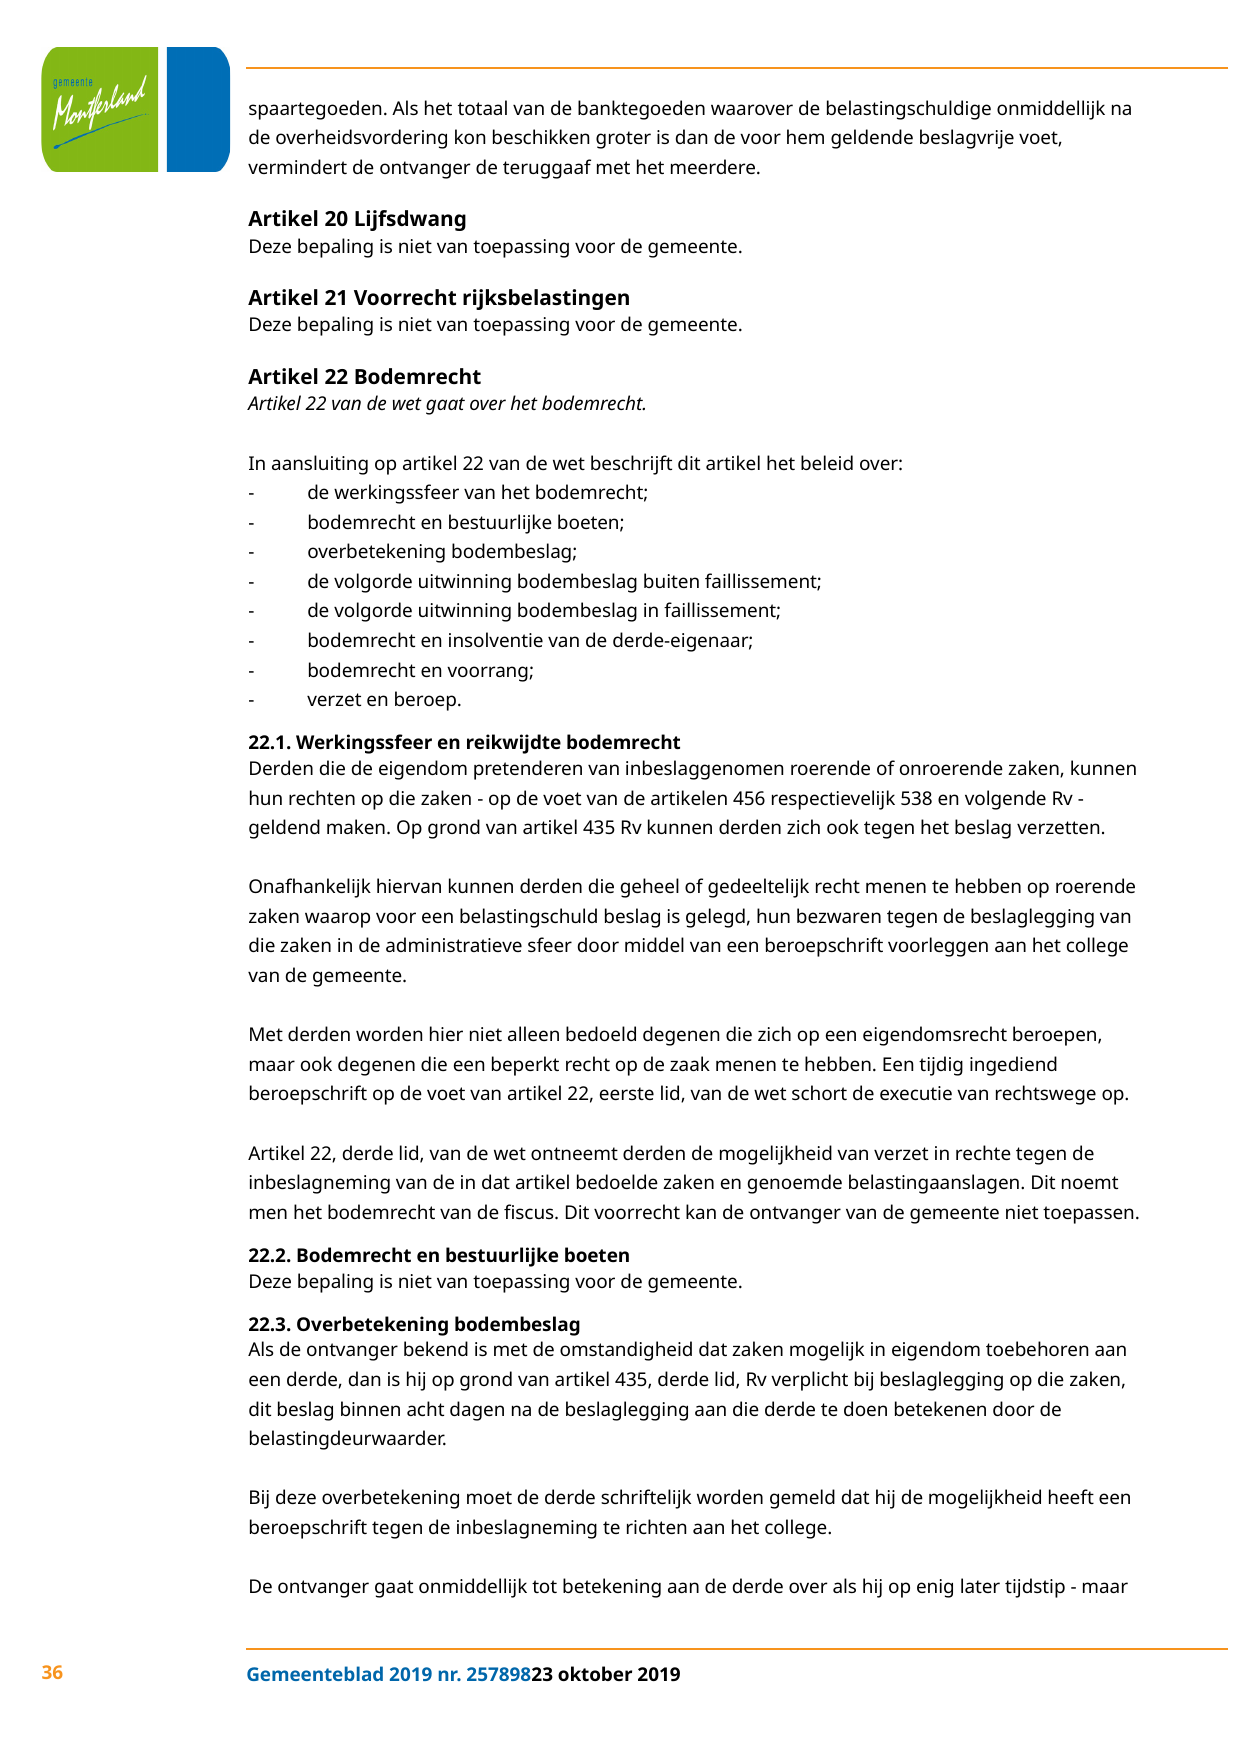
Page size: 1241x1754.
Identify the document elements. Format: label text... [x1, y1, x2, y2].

list de volgorde uitwinning bodembeslag buiten faillissement; [248, 568, 1152, 594]
text Artikel 22 Bodemrecht [248, 362, 1152, 391]
text Derden die de eigendom pretenderen van inbeslaggenomen roerende of onroerende zaken, kunnen hun rechten op die zaken - op de voet van de artikelen 456 respectievelijk 538 en volgende Rv - geldend maken. Op grond van artikel 435 Rv kunnen derden zich ook tegen het beslag verzetten. [248, 755, 1152, 840]
text De ontvanger gaat onmiddellijk tot betekening aan de derde over als hij op enig later tijdstip - maar [248, 1573, 1152, 1599]
text Artikel 22, derde lid, van de wet ontneemt derden de mogelijkheid van verzet in rechte tegen de inbeslagneming van de in dat artikel bedoelde zaken en genoemde belastingaanslagen. Dit noemt men het bodemrecht van de fiscus. Dit voorrecht kan de ontvanger van de gemeente niet toepassen. [248, 1140, 1152, 1225]
picture [41, 47, 231, 172]
text Deze bepaling is niet van toepassing voor de gemeente. [248, 1268, 1152, 1293]
list overbetekening bodembeslag; [248, 538, 1152, 564]
text Bij deze overbetekening moet de derde schriftelijk worden gemeld dat hij de mogelijkheid heeft een beroepschrift tegen de inbeslagneming te richten aan het college. [248, 1484, 1152, 1540]
text 22.2. Bodemrecht en bestuurlijke boeten [248, 1242, 1152, 1268]
text In aansluiting op artikel 22 van de wet beschrijft dit artikel het beleid over: [248, 450, 1152, 475]
list de volgorde uitwinning bodembeslag in faillissement; [248, 598, 1152, 623]
text Met derden worden hier niet alleen bedoeld degenen die zich op een eigendomsrecht beroepen, maar ook degenen die een beperkt recht op de zaak menen te hebben. Een tijdig ingediend beroepschrift op de voet van artikel 22, eerste lid, van de wet schort de executie van rechtswege op. [248, 1021, 1152, 1106]
list bodemrecht en bestuurlijke boeten; [248, 509, 1152, 534]
text Deze bepaling is niet van toepassing voor de gemeente. [248, 312, 1152, 337]
list verzet en beroep. [248, 686, 1152, 712]
text spaartegoeden. Als het totaal van de banktegoeden waarover de belastingschuldige onmiddellijk na de overheidsvordering kon beschikken groter is dan de voor hem geldende beslagvrije voet, vermindert de ontvanger de teruggaaf met het meerdere. [248, 95, 1152, 180]
text Artikel 21 Voorrecht rijksbelastingen [248, 283, 1152, 312]
text Deze bepaling is niet van toepassing voor de gemeente. [248, 233, 1152, 258]
text Onafhankelijk hiervan kunnen derden die geheel of gedeeltelijk recht menen te hebben op roerende zaken waarop voor een belastingschuld beslag is gelegd, hun bezwaren tegen de beslaglegging van die zaken in de administratieve sfeer door middel van een beroepschrift voorleggen aan het college van de gemeente. [248, 873, 1152, 988]
list bodemrecht en voorrang; [248, 657, 1152, 682]
text 22.1. Werkingssfeer en reikwijdte bodemrecht [248, 729, 1152, 755]
text Als de ontvanger bekend is met de omstandigheid dat zaken mogelijk in eigendom toebehoren aan een derde, dan is hij op grond van artikel 435, derde lid, Rv verplicht bij beslaglegging op die zaken, dit beslag binnen acht dagen na de beslaglegging aan die derde te doen betekenen door de belastingdeurwaarder. [248, 1337, 1152, 1451]
list de werkingssfeer van het bodemrecht; [248, 479, 1152, 505]
text Artikel 22 van de wet gaat over het bodemrecht. [248, 391, 1152, 416]
list bodemrecht en insolventie van de derde-eigenaar; [248, 627, 1152, 653]
text 22.3. Overbetekening bodembeslag [248, 1311, 1152, 1337]
text Artikel 20 Lijfsdwang [248, 204, 1152, 233]
